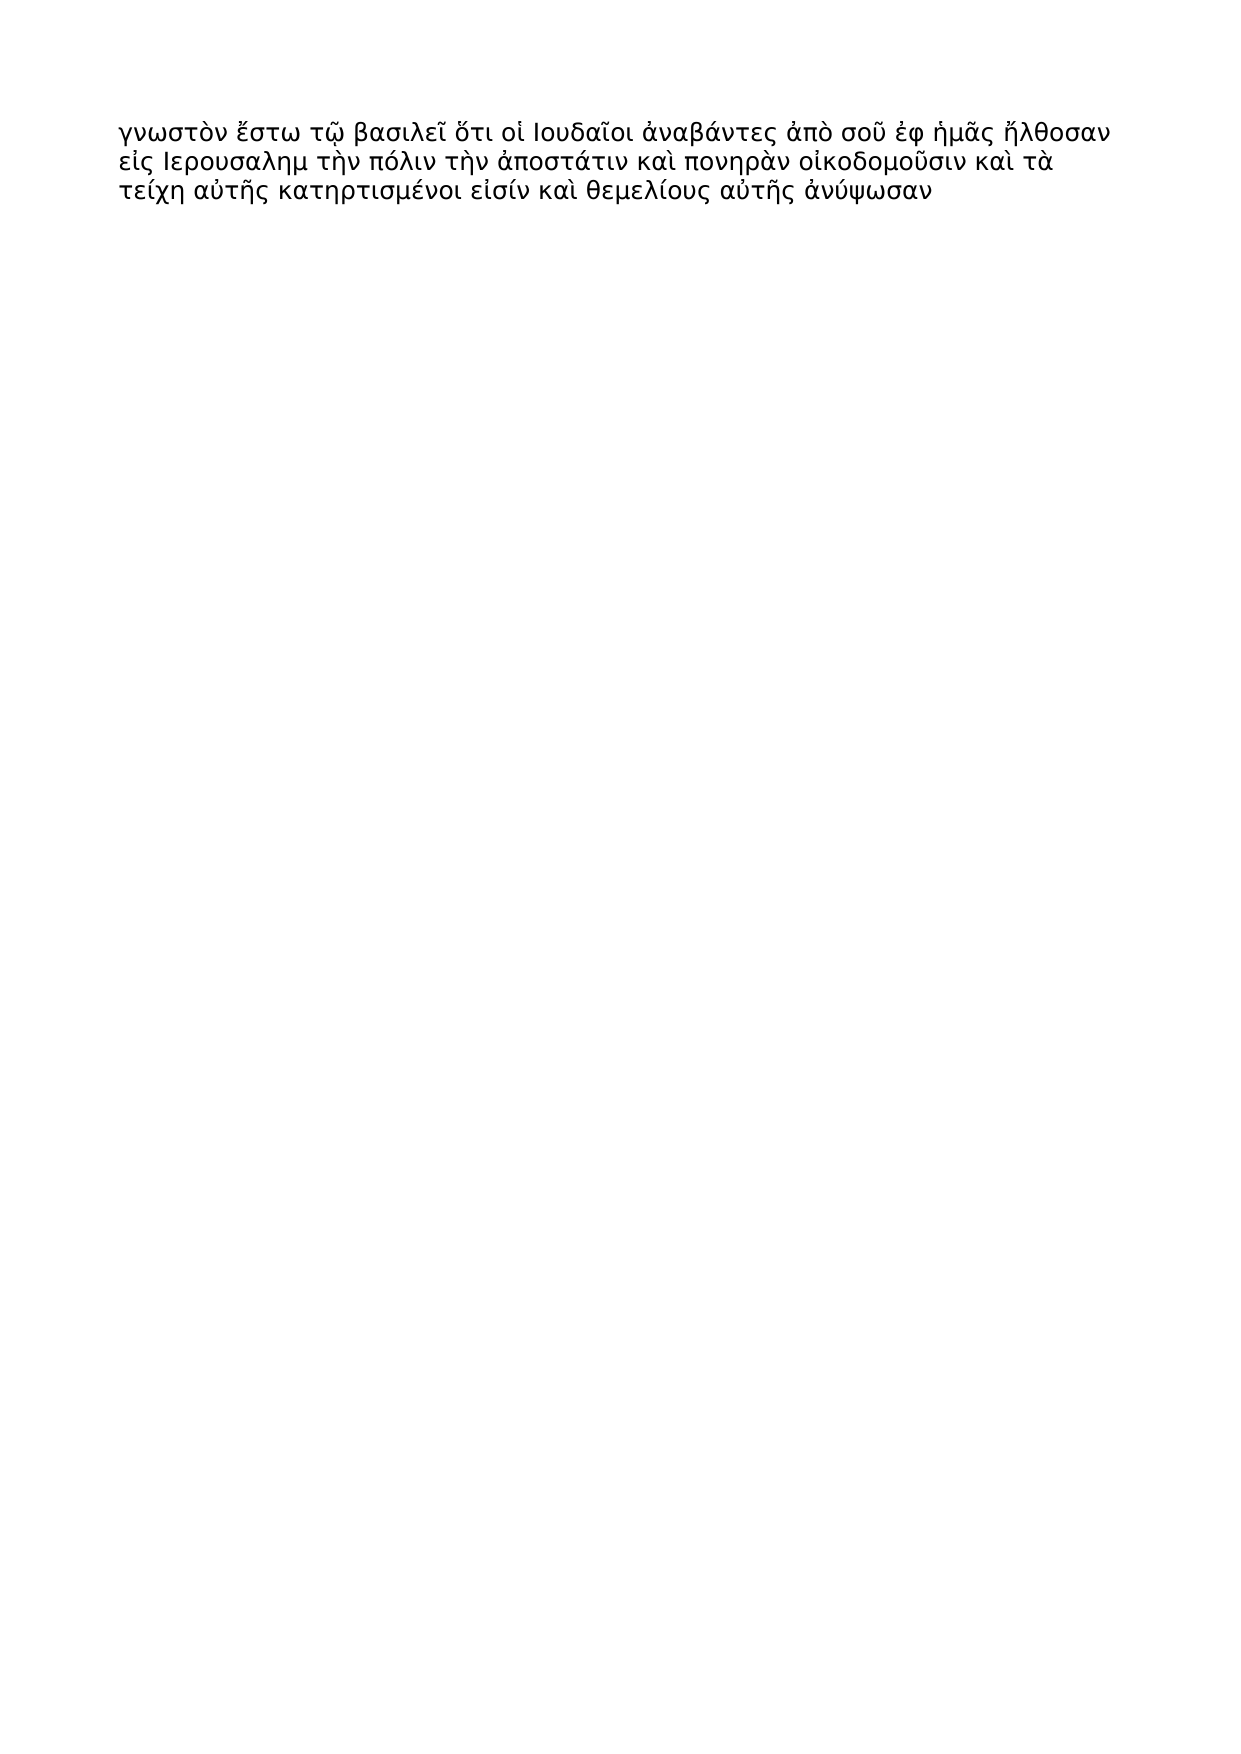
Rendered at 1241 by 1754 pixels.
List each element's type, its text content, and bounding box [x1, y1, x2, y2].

text γνωστὸν ἔστω τῷ βασιλεῖ ὅτι οἱ Ιουδαῖοι ἀναβάντες ἀπὸ σοῦ ἐφ ἡμᾶς ἤλθοσαν εἰς Ιερουσαλημ τὴν πόλιν τὴν ἀποστάτιν καὶ πονηρὰν οἰκοδομοῦσιν καὶ τὰ τείχη αὐτῆς κατηρτισμένοι εἰσίν καὶ θεμελίους αὐτῆς ἀνύψωσαν [118, 118, 1122, 206]
